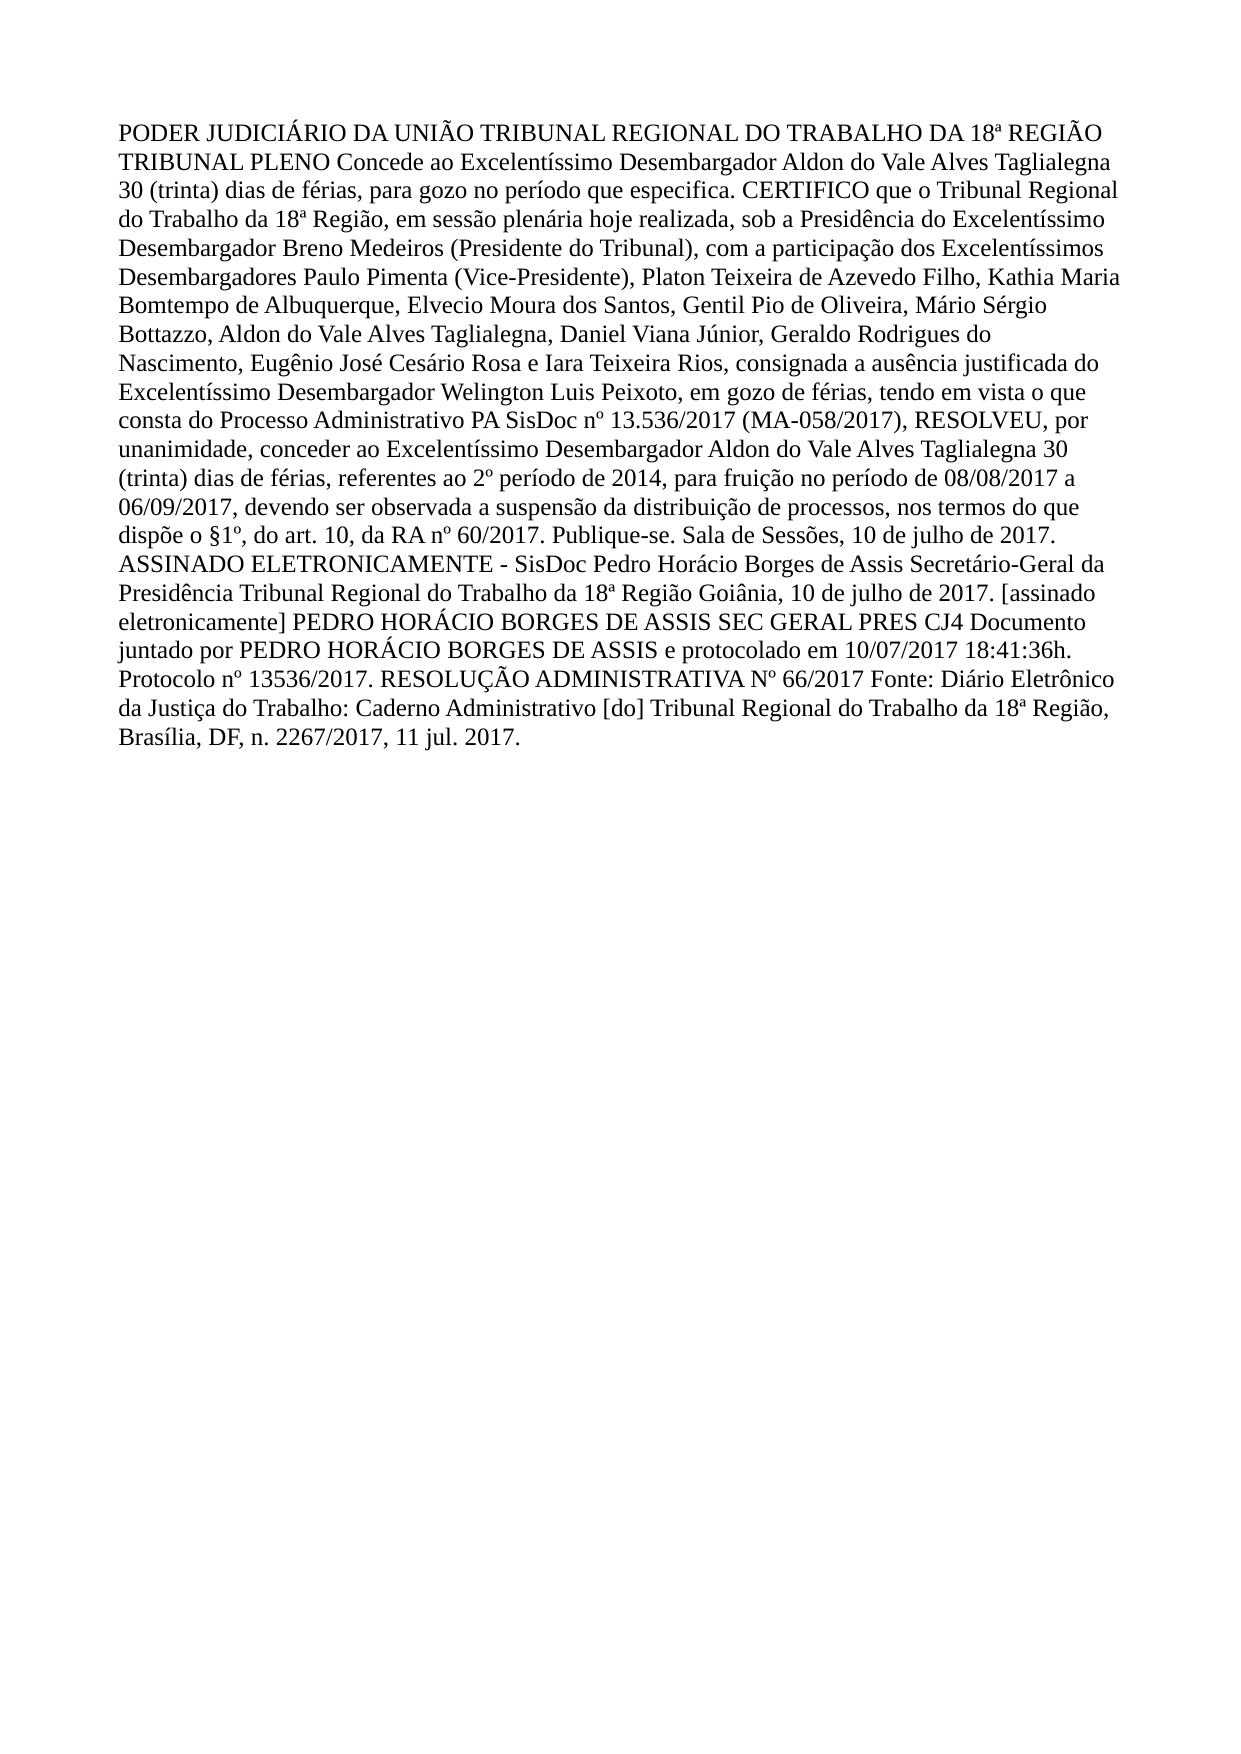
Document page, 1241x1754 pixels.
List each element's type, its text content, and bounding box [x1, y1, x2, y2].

text PODER JUDICIÁRIO DA UNIÃO TRIBUNAL REGIONAL DO TRABALHO DA 18ª REGIÃO TRIBUNAL PLENO Concede ao Excelentíssimo Desembargador Aldon do Vale Alves Taglialegna 30 (trinta) dias de férias, para gozo no período que especifica. CERTIFICO que o Tribunal Regional do Trabalho da 18ª Região, em sessão plenária hoje realizada, sob a Presidência do Excelentíssimo Desembargador Breno Medeiros (Presidente do Tribunal), com a participação dos Excelentíssimos Desembargadores Paulo Pimenta (Vice-Presidente), Platon Teixeira de Azevedo Filho, Kathia Maria Bomtempo de Albuquerque, Elvecio Moura dos Santos, Gentil Pio de Oliveira, Mário Sérgio Bottazzo, Aldon do Vale Alves Taglialegna, Daniel Viana Júnior, Geraldo Rodrigues do Nascimento, Eugênio José Cesário Rosa e Iara Teixeira Rios, consignada a ausência justificada do Excelentíssimo Desembargador Welington Luis Peixoto, em gozo de férias, tendo em vista o que consta do Processo Administrativo PA SisDoc nº 13.536/2017 (MA-058/2017), RESOLVEU, por unanimidade, conceder ao Excelentíssimo Desembargador Aldon do Vale Alves Taglialegna 30 (trinta) dias de férias, referentes ao 2º período de 2014, para fruição no período de 08/08/2017 a 06/09/2017, devendo ser observada a suspensão da distribuição de processos, nos termos do que dispõe o §1º, do art. 10, da RA nº 60/2017. Publique-se. Sala de Sessões, 10 de julho de 2017. ASSINADO ELETRONICAMENTE - SisDoc Pedro Horácio Borges de Assis Secretário-Geral da Presidência Tribunal Regional do Trabalho da 18ª Região Goiânia, 10 de julho de 2017. [assinado eletronicamente] PEDRO HORÁCIO BORGES DE ASSIS SEC GERAL PRES CJ4 Documento juntado por PEDRO HORÁCIO BORGES DE ASSIS e protocolado em 10/07/2017 18:41:36h. Protocolo nº 13536/2017. RESOLUÇÃO ADMINISTRATIVA Nº 66/2017 Fonte: Diário Eletrônico da Justiça do Trabalho: Caderno Administrativo [do] Tribunal Regional do Trabalho da 18ª Região, Brasília, DF, n. 2267/2017, 11 jul. 2017. [118, 118, 1122, 751]
